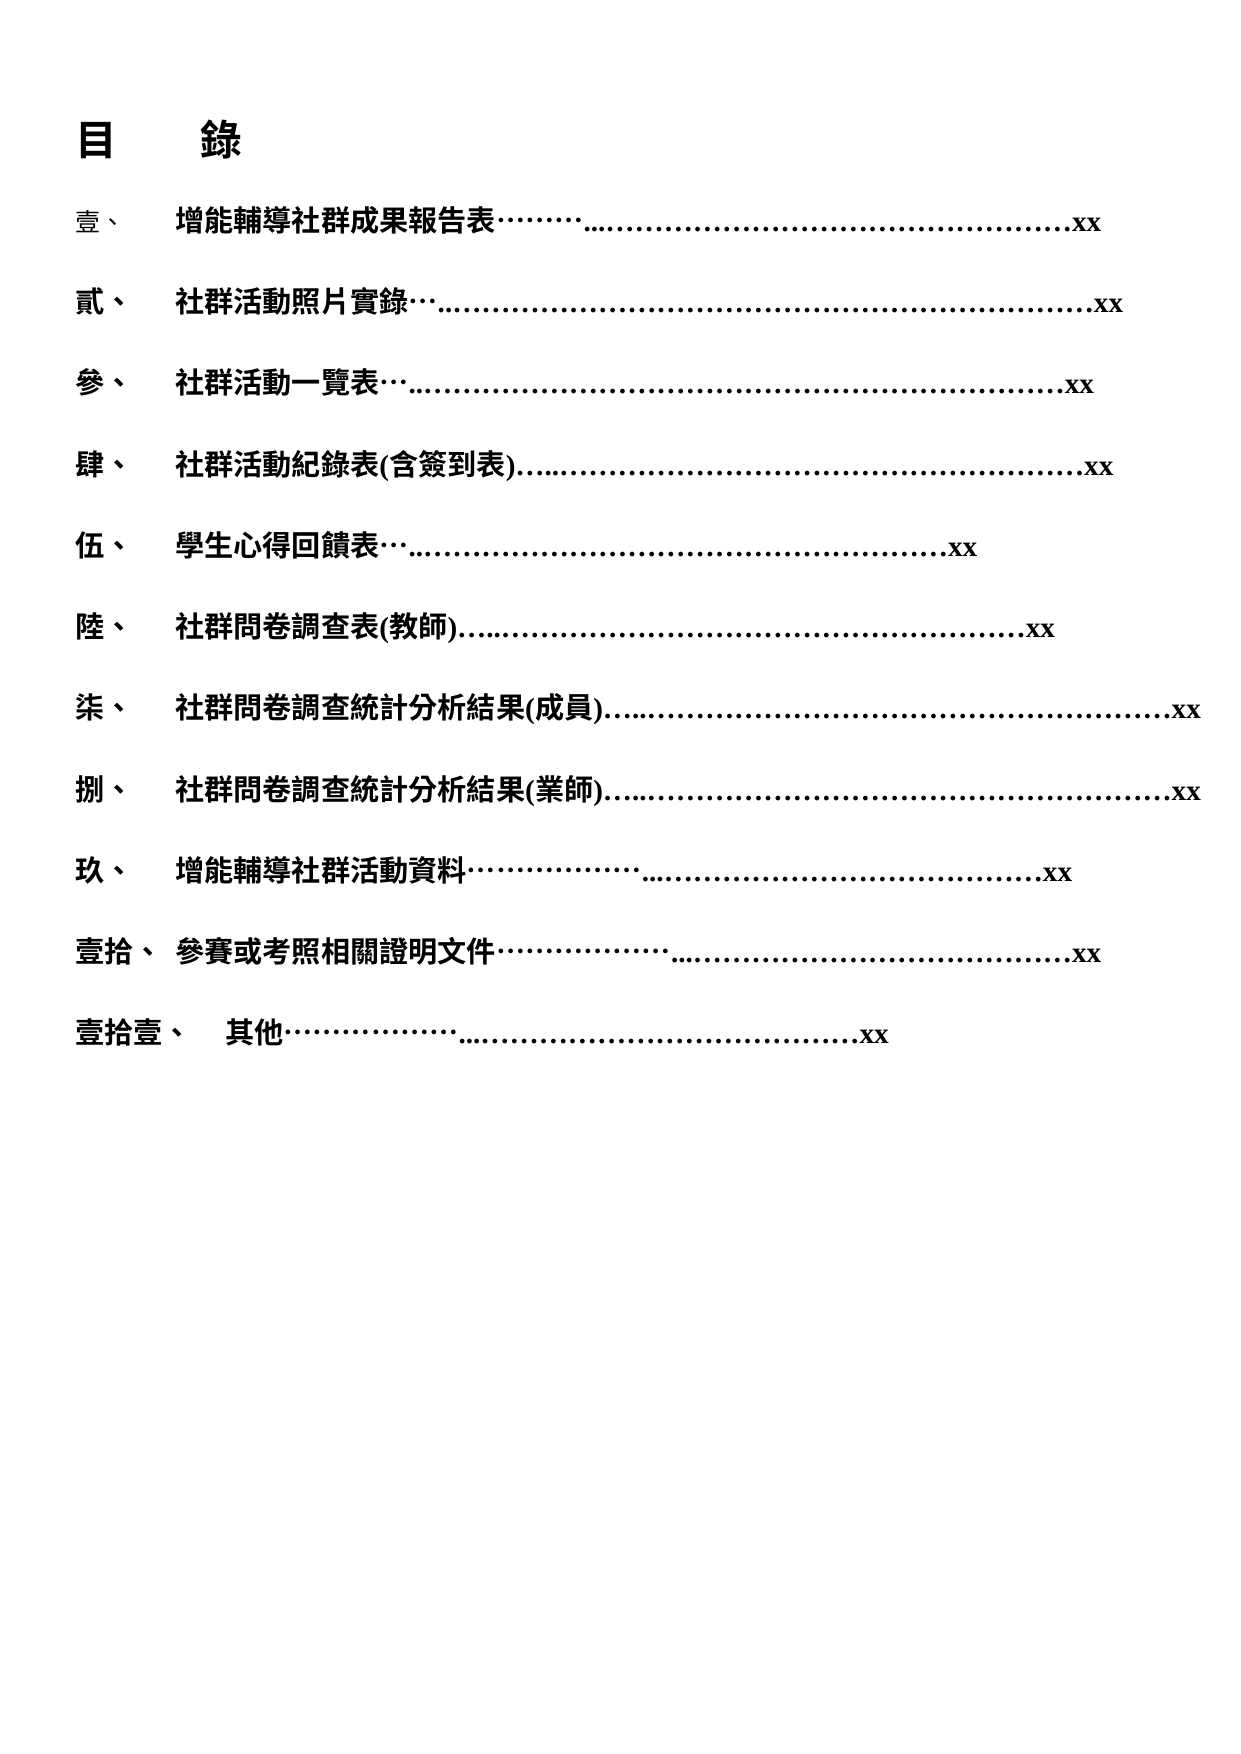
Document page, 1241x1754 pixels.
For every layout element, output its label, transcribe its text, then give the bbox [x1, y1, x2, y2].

list 社群活動紀錄表(含簽到表)…..………………………………………………xx [75, 421, 1230, 483]
list 參賽或考照相關證明文件………………...…………………………………xx [75, 908, 1230, 971]
list 增能輔導社群活動資料………………...…………………………………xx [75, 827, 1230, 889]
list 社群問卷調查統計分析結果(成員)…..………………………………………………xx [75, 664, 1230, 727]
list 其他………………...…………………………………xx [75, 989, 1230, 1052]
list 增能輔導社群成果報告表………...…………………………………………xx [75, 177, 1230, 239]
list 社群問卷調查表(教師)…..………………………………………………xx [75, 583, 1230, 646]
list 社群活動一覽表…..…………………………………………………………xx [75, 339, 1230, 402]
text 目 錄 [75, 96, 1165, 158]
list 學生心得回饋表…..………………………………………………xx [75, 502, 1230, 564]
list 社群問卷調查統計分析結果(業師)…..………………………………………………xx [75, 746, 1230, 808]
list 社群活動照片實錄…..…………………………………………………………xx [75, 258, 1230, 321]
